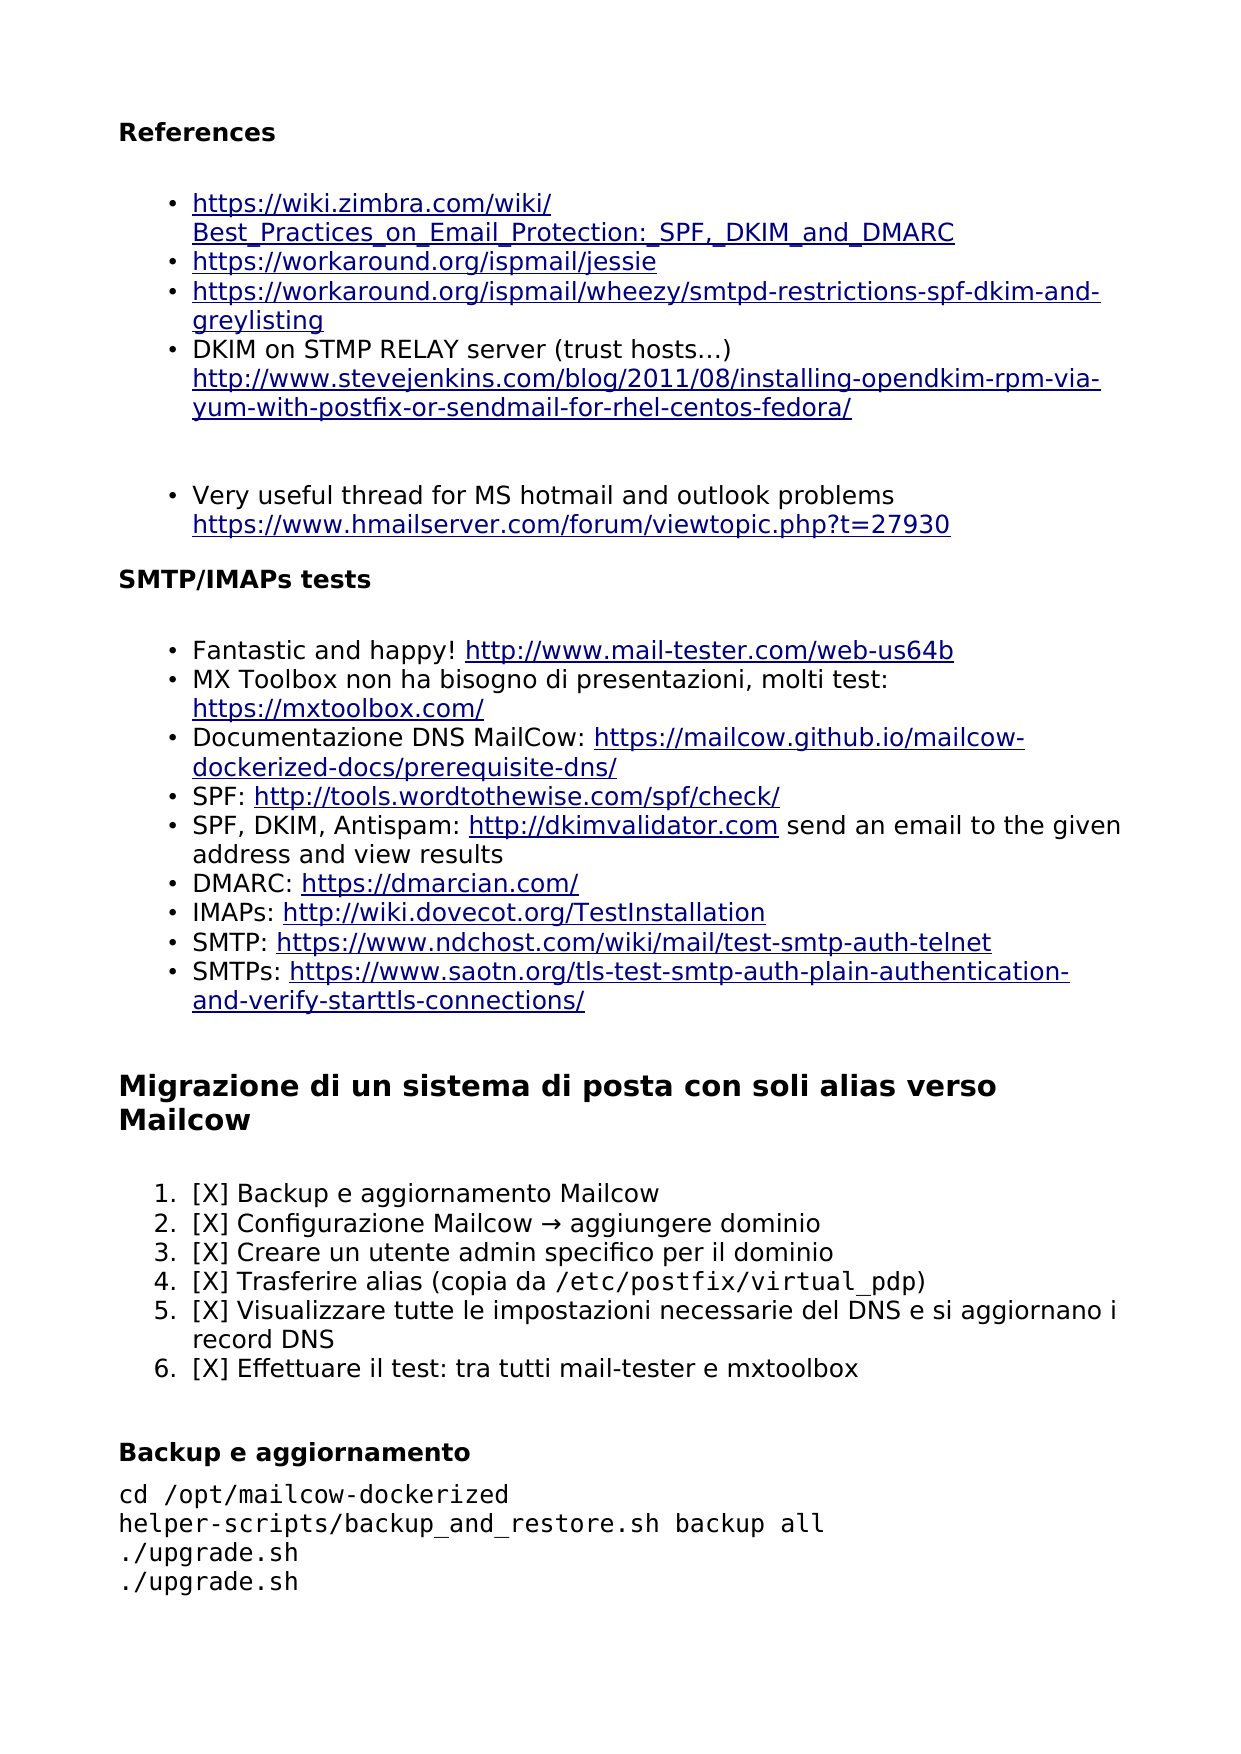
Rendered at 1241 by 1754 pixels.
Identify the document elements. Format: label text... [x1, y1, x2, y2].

list [X] Configurazione Mailcow → aggiungere dominio [177, 1209, 1122, 1238]
subtitle Backup e aggiornamento [118, 1438, 1122, 1467]
list [X] Backup e aggiornamento Mailcow [177, 1179, 1122, 1209]
subtitle SMTP/IMAPs tests [118, 565, 1122, 594]
list [X] Trasferire alias (copia da /etc/postfix/virtual_pdp) [177, 1267, 1122, 1296]
list DKIM on STMP RELAY server (trust hosts…) http://www.stevejenkins.com/blog/2011/08/installing-opendkim-rpm-via-yum-with-postfix-or-sendmail-for-rhel-centos-fedora/ [177, 335, 1122, 423]
list DMARC: https://dmarcian.com/ [177, 869, 1122, 898]
subtitle Migrazione di un sistema di posta con soli alias verso Mailcow [118, 1070, 1122, 1138]
list https://wiki.zimbra.com/wiki/Best_Practices_on_Email_Protection:_SPF,_DKIM_and_DMARC [177, 189, 1122, 248]
list Fantastic and happy! http://www.mail-tester.com/web-us64b [177, 636, 1122, 665]
subtitle References [118, 118, 1122, 147]
list MX Toolbox non ha bisogno di presentazioni, molti test: https://mxtoolbox.com/ [177, 665, 1122, 723]
list Very useful thread for MS hotmail and outlook problems https://www.hmailserver.com/forum/viewtopic.php?t=27930 [177, 482, 1122, 540]
list [X] Effettuare il test: tra tutti mail-tester e mxtoolbox [177, 1354, 1122, 1384]
list [X] Creare un utente admin specifico per il dominio [177, 1238, 1122, 1267]
list https://workaround.org/ispmail/wheezy/smtpd-restrictions-spf-dkim-and-greylisting [177, 277, 1122, 335]
list SPF: http://tools.wordtothewise.com/spf/check/ [177, 782, 1122, 811]
list IMAPs: http://wiki.dovecot.org/TestInstallation [177, 898, 1122, 928]
list SMTP: https://www.ndchost.com/wiki/mail/test-smtp-auth-telnet [177, 928, 1122, 957]
text cd /opt/mailcow-dockerized helper-scripts/backup_and_restore.sh backup all ./upgrade.sh ./upgrade.sh [118, 1480, 1122, 1597]
list https://workaround.org/ispmail/jessie [177, 248, 1122, 277]
list SMTPs: https://www.saotn.org/tls-test-smtp-auth-plain-authentication-and-verify-starttls-connections/ [177, 957, 1122, 1015]
list SPF, DKIM, Antispam: http://dkimvalidator.com send an email to the given address and view results [177, 811, 1122, 869]
list [X] Visualizzare tutte le impostazioni necessarie del DNS e si aggiornano i record DNS [177, 1296, 1122, 1354]
list Documentazione DNS MailCow: https://mailcow.github.io/mailcow-dockerized-docs/prerequisite-dns/ [177, 723, 1122, 782]
